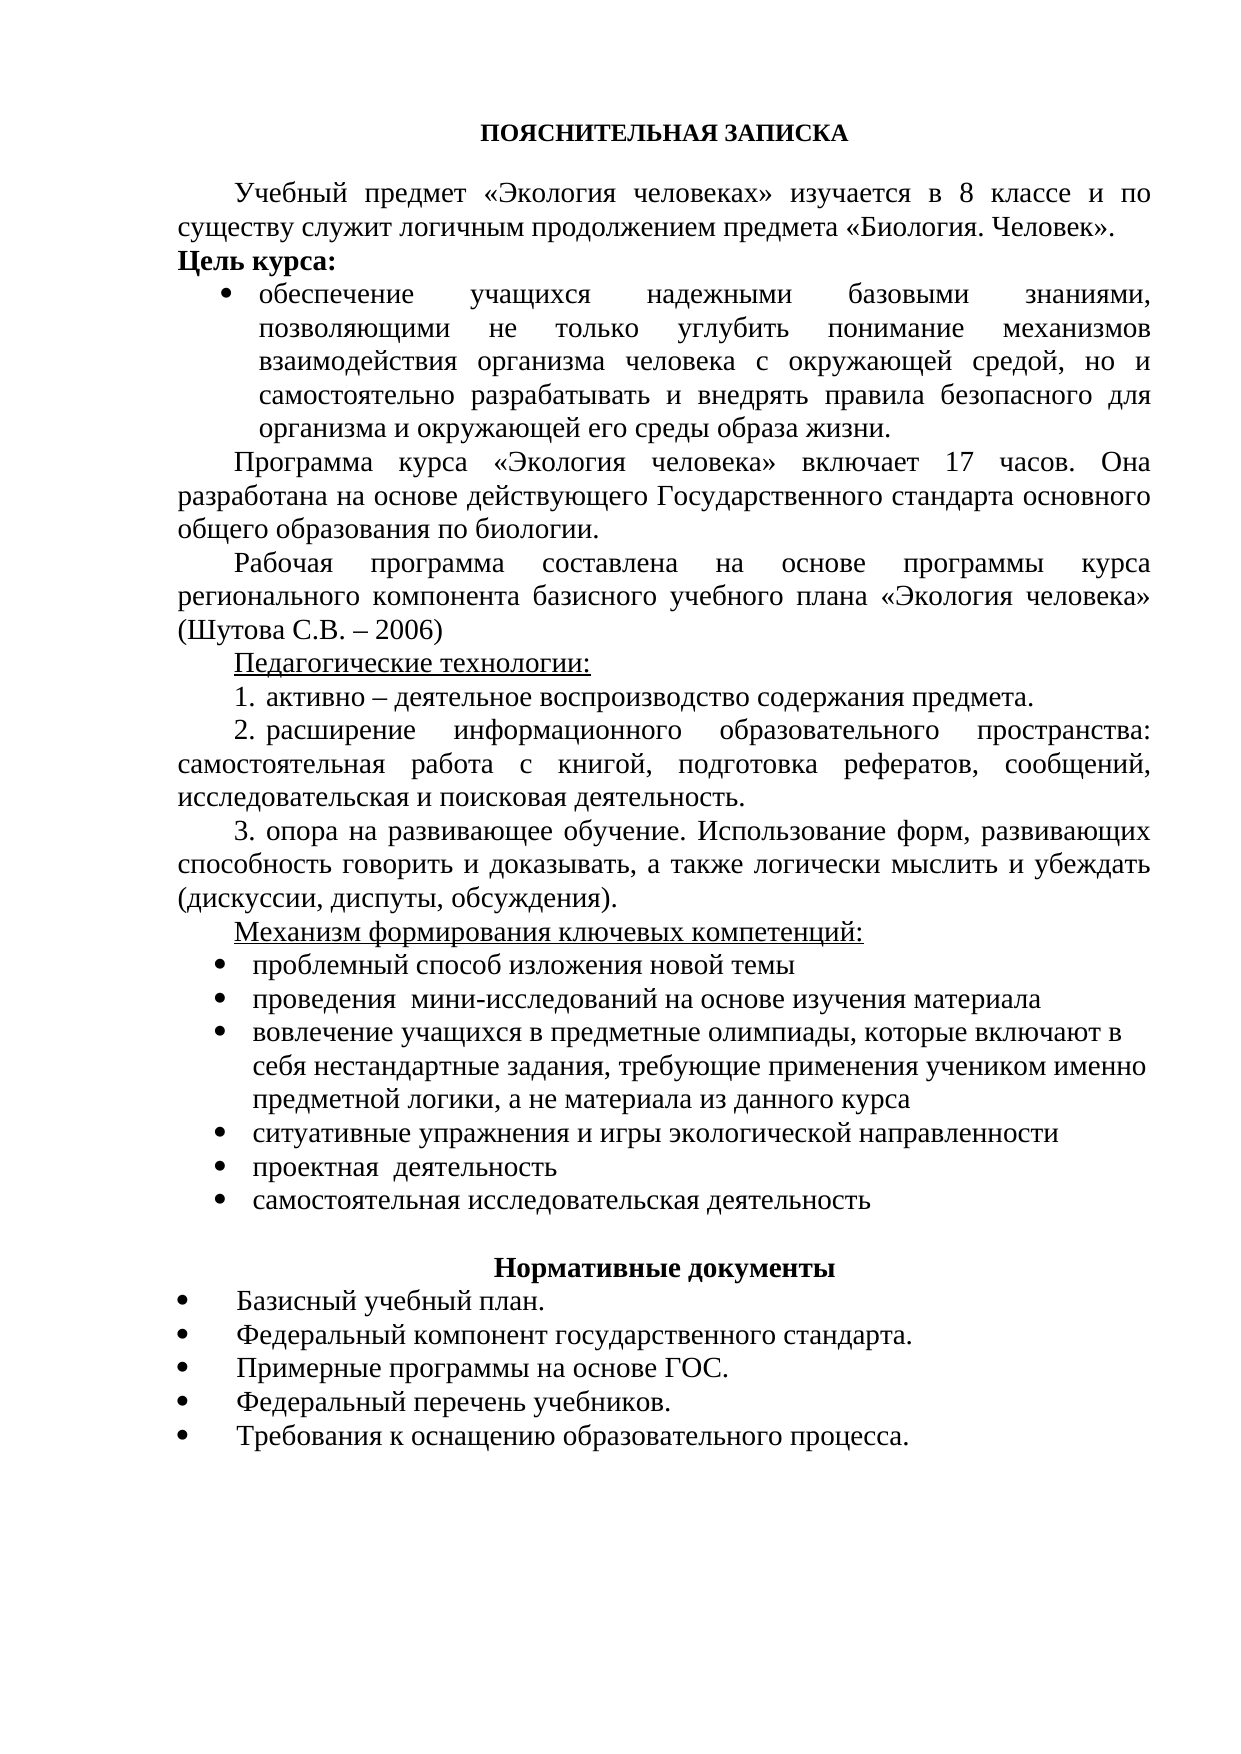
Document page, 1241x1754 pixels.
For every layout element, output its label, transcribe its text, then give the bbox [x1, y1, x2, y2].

list ситуативные упражнения и игры экологической направленности [215, 1115, 1152, 1149]
text 1. активно – деятельное воспроизводство содержания предмета. [177, 679, 1152, 712]
text Механизм формирования ключевых компетенций: [177, 914, 1152, 947]
list Федеральный перечень учебников. [177, 1384, 1152, 1418]
text 2. расширение информационного образовательного пространства: самостоятельная работа с книгой, подготовка рефератов, сообщений, исследовательская и поисковая деятельность. [177, 712, 1152, 813]
list самостоятельная исследовательская деятельность [215, 1182, 1152, 1216]
text Программа курса «Экология человека» включает 17 часов. Она разработана на основе действующего Государственного стандарта основного общего образования по биологии. [177, 444, 1152, 545]
text ПОЯСНИТЕЛЬНАЯ ЗАПИСКА [177, 118, 1152, 147]
text Цель курса: [177, 243, 1152, 276]
list Требования к оснащению образовательного процесса. [177, 1418, 1152, 1451]
list проведения мини-исследований на основе изучения материала [215, 981, 1152, 1014]
text Учебный предмет «Экология человеках» изучается в 8 классе и по существу служит логичным продолжением предмета «Биология. Человек». [177, 176, 1152, 243]
list Федеральный компонент государственного стандарта. [177, 1317, 1152, 1351]
text 3. опора на развивающее обучение. Использование форм, развивающих способность говорить и доказывать, а также логически мыслить и убеждать (дискуссии, диспуты, обсуждения). [177, 813, 1152, 914]
list проектная деятельность [215, 1149, 1152, 1182]
list Примерные программы на основе ГОС. [177, 1351, 1152, 1384]
list Базисный учебный план. [177, 1283, 1152, 1317]
list обеспечение учащихся надежными базовыми знаниями, позволяющими не только углубить понимание механизмов взаимодействия организма человека с окружающей средой, но и самостоятельно разрабатывать и внедрять правила безопасного для организма и окружающей его среды образа жизни. [221, 276, 1152, 444]
list проблемный способ изложения новой темы [215, 947, 1152, 981]
text Нормативные документы [177, 1250, 1152, 1283]
list вовлечение учащихся в предметные олимпиады, которые включают в себя нестандартные задания, требующие применения учеником именно предметной логики, а не материала из данного курса [215, 1014, 1152, 1115]
text Рабочая программа составлена на основе программы курса регионального компонента базисного учебного плана «Экология человека» (Шутова С.В. – 2006) [177, 545, 1152, 645]
text Педагогические технологии: [177, 645, 1152, 679]
